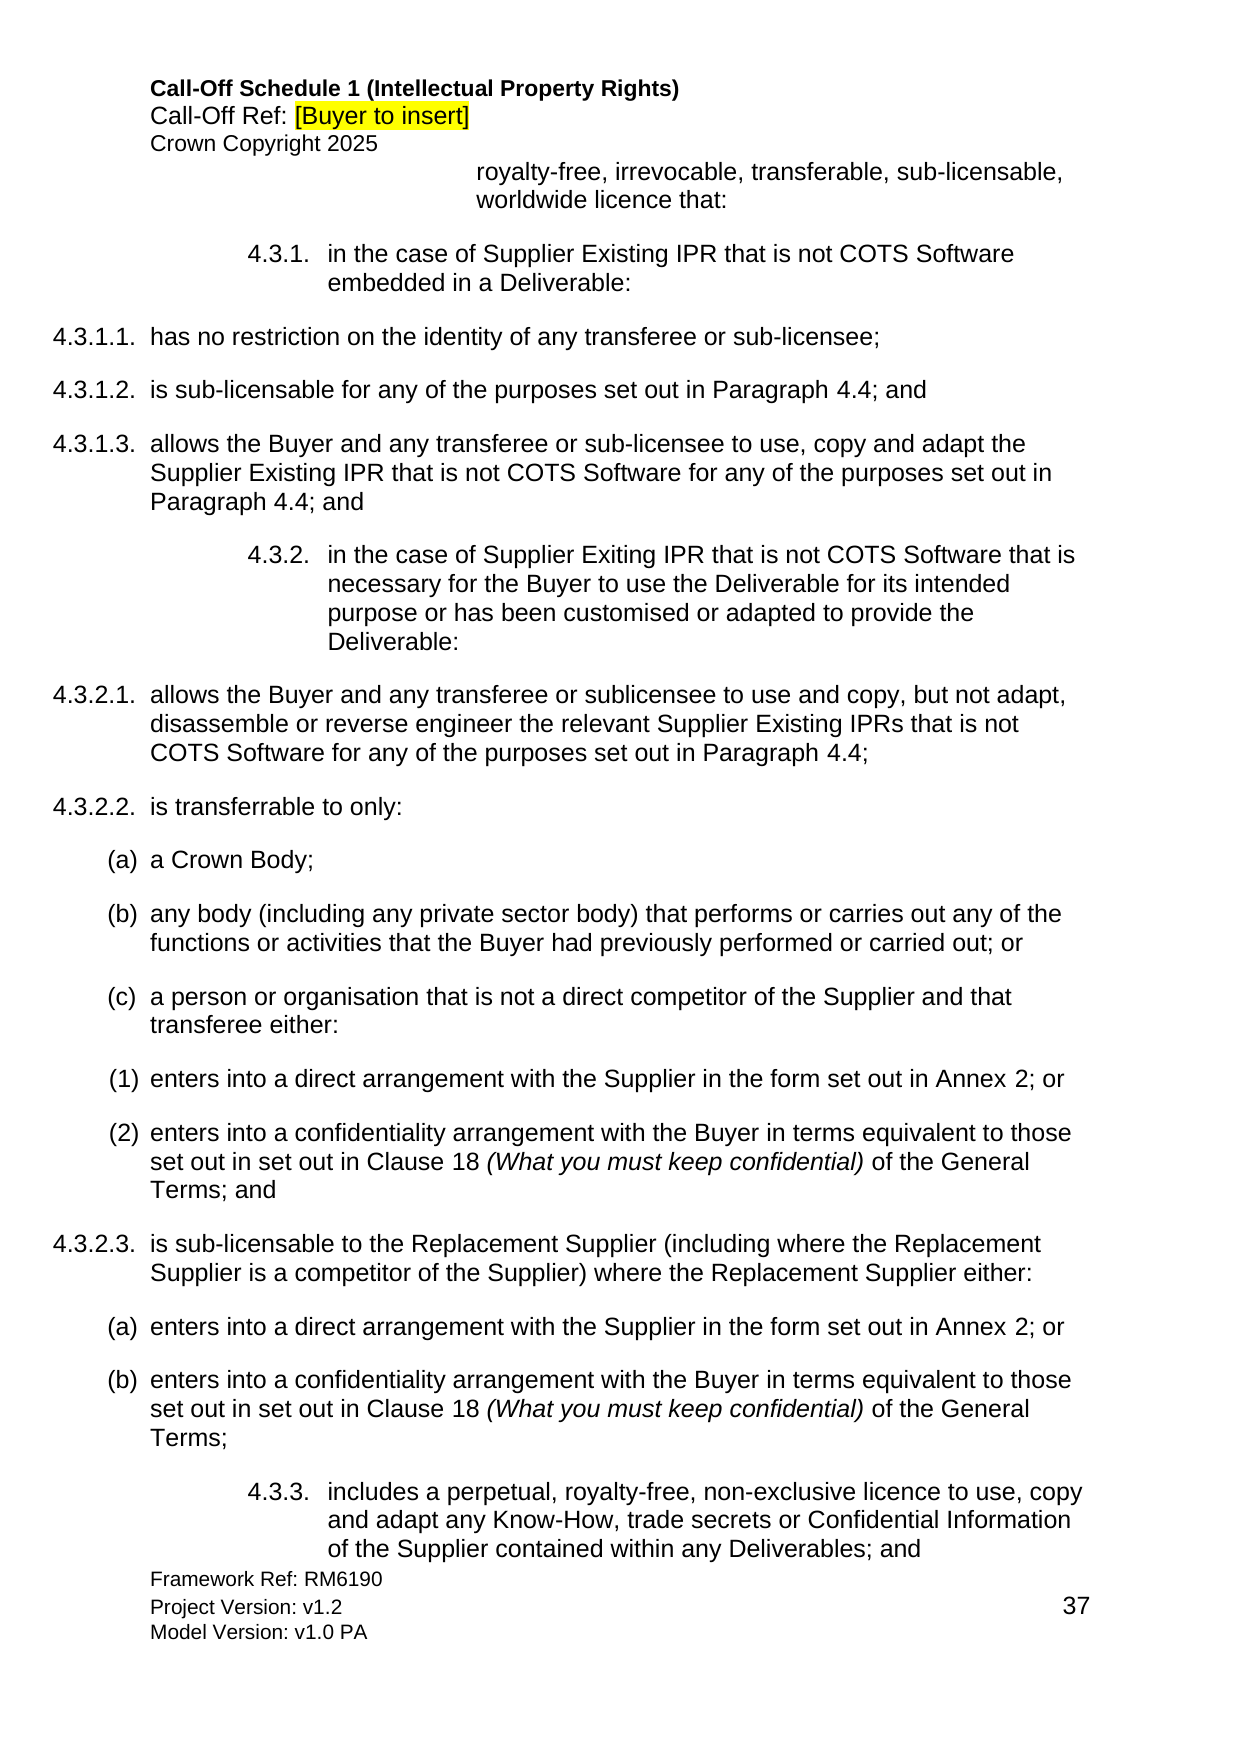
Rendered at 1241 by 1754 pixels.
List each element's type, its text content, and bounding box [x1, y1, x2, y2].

subtitle enters into a confidentiality arrangement with the Buyer in terms equivalent to those set out in set out in Clause 18 (What you must keep confidential) of the General Terms; and [109, 1118, 1090, 1204]
subtitle enters into a direct arrangement with the Supplier in the form set out in Annex 2; or [107, 1311, 1090, 1340]
subtitle any body (including any private sector body) that performs or carries out any of the functions or activities that the Buyer had previously performed or carried out; or [107, 899, 1090, 956]
subtitle a person or organisation that is not a direct competitor of the Supplier and that transferee either: [107, 981, 1090, 1039]
subtitle enters into a direct arrangement with the Supplier in the form set out in Annex 2; or [109, 1064, 1090, 1093]
subtitle in the case of Supplier Exiting IPR that is not COTS Software that is necessary for the Buyer to use the Deliverable for its intended purpose or has been customised or adapted to provide the Deliverable: [247, 540, 1090, 655]
subtitle enters into a confidentiality arrangement with the Buyer in terms equivalent to those set out in set out in Clause 18 (What you must keep confidential) of the General Terms; [107, 1365, 1090, 1451]
subtitle is sub-licensable to the Replacement Supplier (including where the Replacement Supplier is a competitor of the Supplier) where the Replacement Supplier either: [53, 1229, 1090, 1286]
subtitle a Crown Body; [107, 845, 1090, 874]
subtitle allows the Buyer and any transferee or sub-licensee to use, copy and adapt the Supplier Existing IPR that is not COTS Software for any of the purposes set out in Paragraph 4.4; and [53, 429, 1090, 515]
subtitle in the case of Supplier Existing IPR that is not COTS Software embedded in a Deliverable: [247, 239, 1090, 296]
subtitle allows the Buyer and any transferee or sublicensee to use and copy, but not adapt, disassemble or reverse engineer the relevant Supplier Existing IPRs that is not COTS Software for any of the purposes set out in Paragraph 4.4; [53, 680, 1090, 766]
subtitle has no restriction on the identity of any transferee or sub-licensee; [53, 321, 1090, 350]
subtitle royalty-free, irrevocable, transferable, sub-licensable, worldwide licence that: [416, 156, 1090, 214]
subtitle includes a perpetual, royalty-free, non-exclusive licence to use, copy and adapt any Know-How, trade secrets or Confidential Information of the Supplier contained within any Deliverables; and [247, 1476, 1090, 1563]
subtitle is sub-licensable for any of the purposes set out in Paragraph 4.4; and [53, 375, 1090, 404]
subtitle is transferrable to only: [53, 791, 1090, 820]
